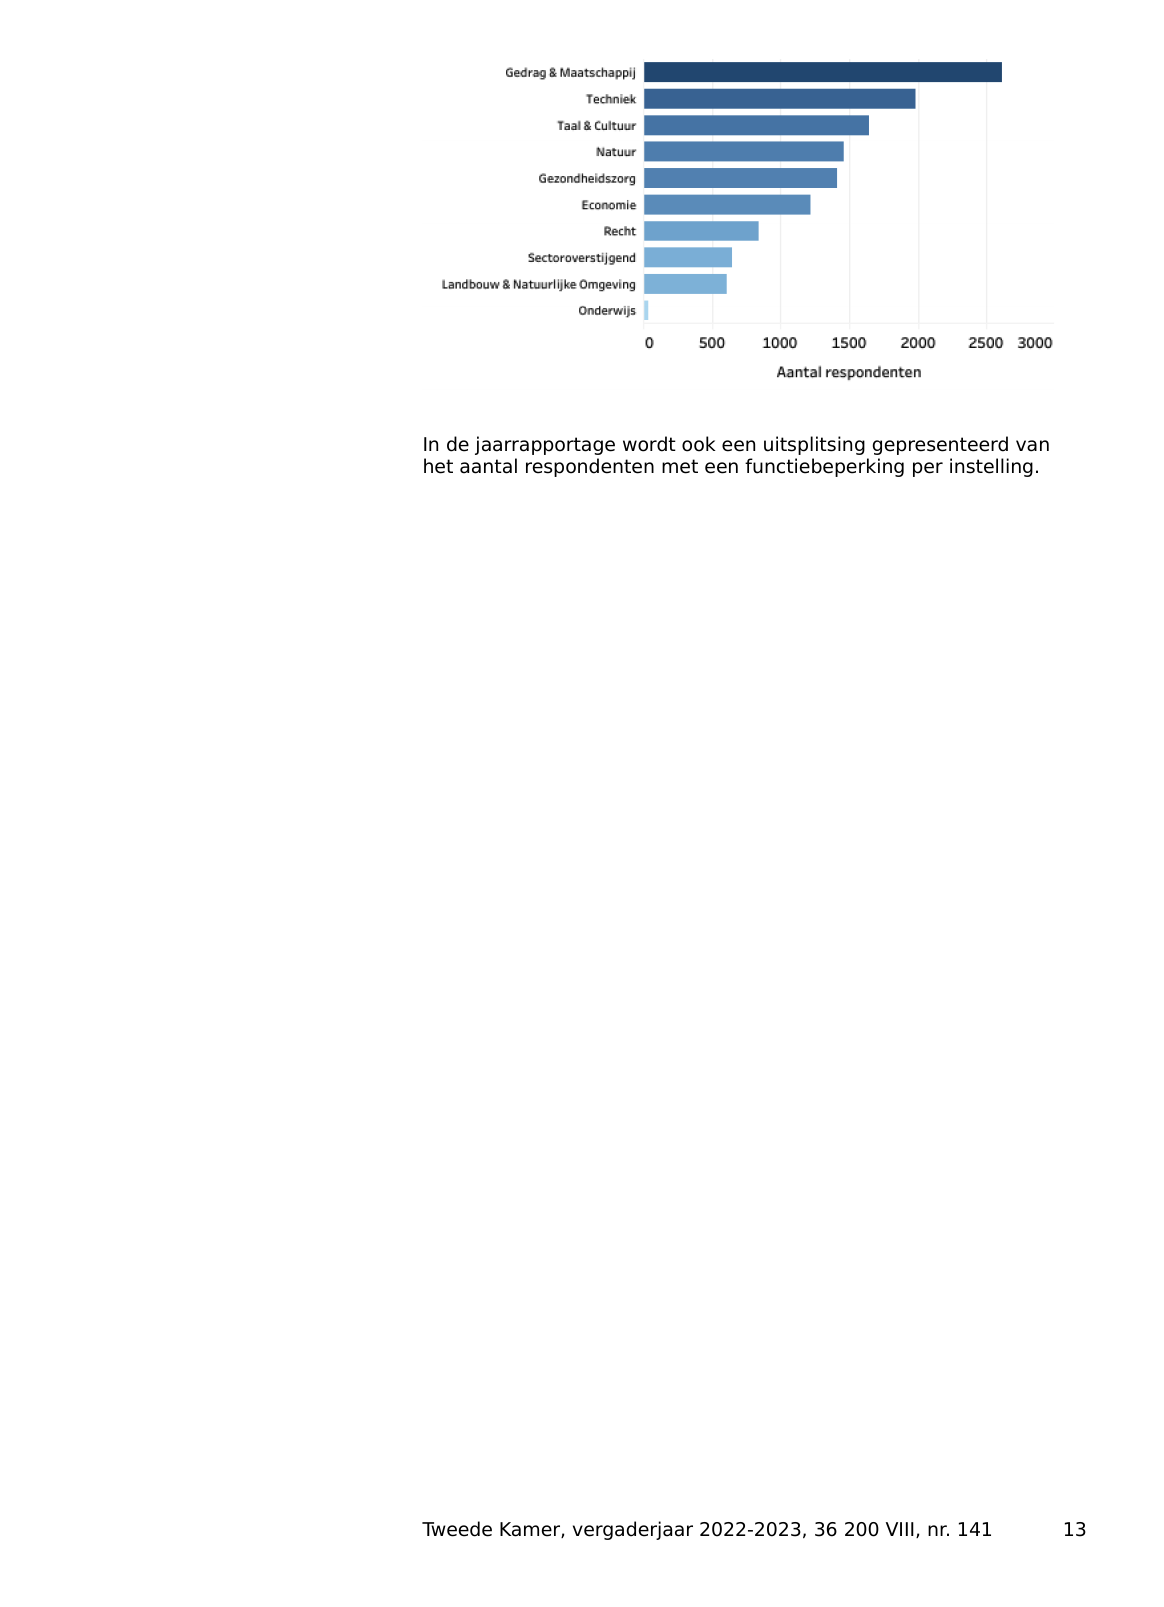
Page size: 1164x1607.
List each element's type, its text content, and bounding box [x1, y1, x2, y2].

text In de jaarrapportage wordt ook een uitsplitsing gepresenteerd van het aantal respondenten met een functiebeperking per instelling. [422, 434, 1087, 478]
picture [422, 59, 1055, 390]
